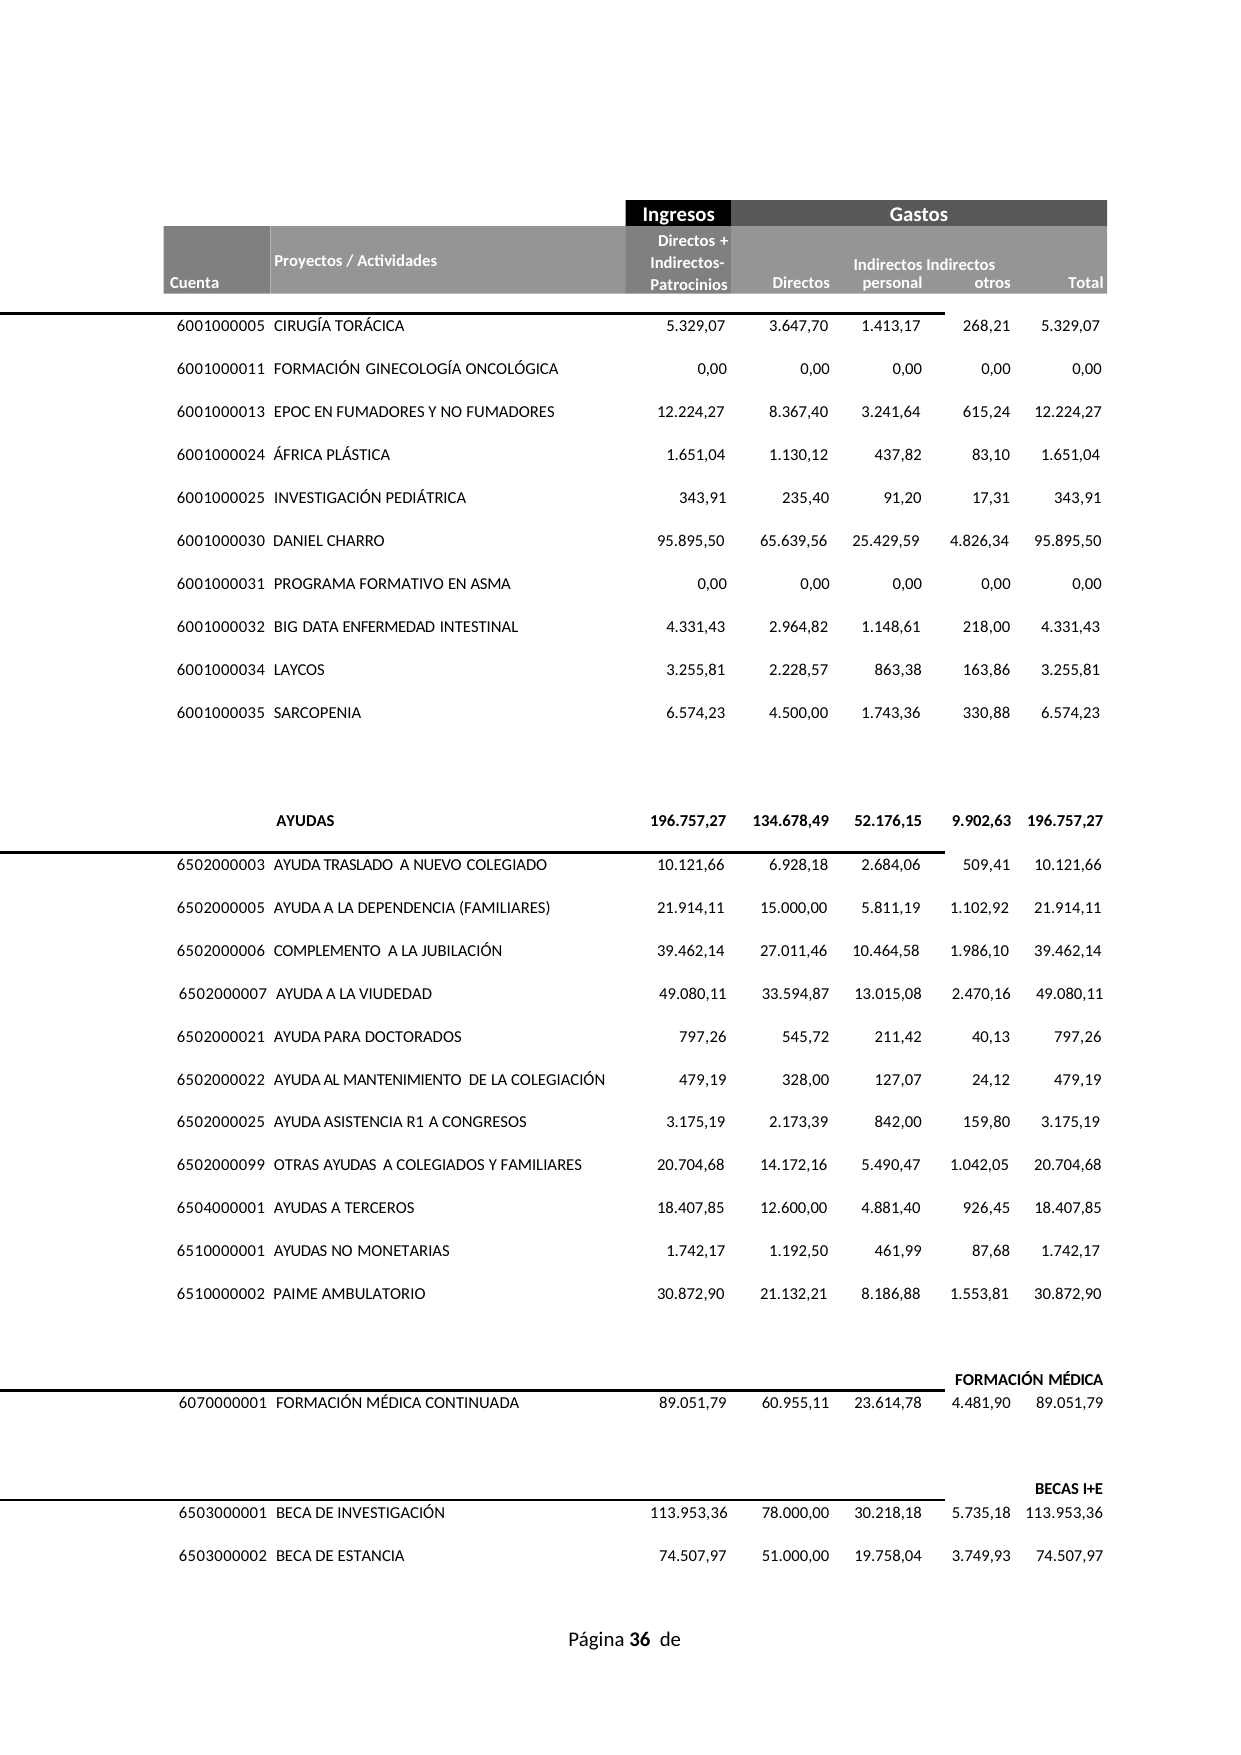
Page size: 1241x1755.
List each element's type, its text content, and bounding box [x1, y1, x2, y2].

text 6001000030 DANIEL CHARRO 95.895,50 65.639,56 25.429,59 4.826,34 95.895,50 [177, 530, 1241, 551]
text 6502000003 AYUDA TRASLADO A NUEVO COLEGIADO 10.121,66 6.928,18 2.684,06 509,41 10.121,66 [177, 854, 1241, 874]
text 6503000001 BECA DE INVESTIGACIÓN 113.953,36 78.000,00 30.218,18 5.735,18 113.953,36 [0, 1502, 1103, 1522]
text PROYECTOS INVESTIGACIÓN/ FORMACIÓN 129.605,25 88.713,57 34.368,76 6.522,93 129.605,25 [274, 294, 1241, 313]
text 6001000005 CIRUGÍA TORÁCICA 5.329,07 3.647,70 1.413,17 268,21 5.329,07 [177, 316, 1241, 336]
text 6503000002 BECA DE ESTANCIA 74.507,97 51.000,00 19.758,04 3.749,93 74.507,97 [0, 1545, 1103, 1565]
text 6502000005 AYUDA A LA DEPENDENCIA (FAMILIARES) 21.914,11 15.000,00 5.811,19 1.102,92 21.914,11 [177, 897, 1241, 917]
text 6504000001 AYUDAS A TERCEROS 18.407,85 12.600,00 4.881,40 926,45 18.407,85 [177, 1198, 1241, 1218]
text 6001000035 SARCOPENIA 6.574,23 4.500,00 1.743,36 330,88 6.574,23 [177, 702, 1241, 722]
text 6001000013 EPOC EN FUMADORES Y NO FUMADORES 12.224,27 8.367,40 3.241,64 615,24 12.224,27 [177, 401, 1241, 422]
text 6070000001 FORMACIÓN MÉDICA CONTINUADA 89.051,79 60.955,11 23.614,78 4.481,90 89.051,79 [0, 1393, 1103, 1413]
text 6001000011 FORMACIÓN GINECOLOGÍA ONCOLÓGICA 0,00 0,00 0,00 0,00 0,00 [177, 359, 1241, 379]
text 6502000007 AYUDA A LA VIUDEDAD 49.080,11 33.594,87 13.015,08 2.470,16 49.080,11 [0, 983, 1103, 1003]
text 6502000021 AYUDA PARA DOCTORADOS 797,26 545,72 211,42 40,13 797,26 [177, 1026, 1241, 1046]
text 6510000001 AYUDAS NO MONETARIAS 1.742,17 1.192,50 461,99 87,68 1.742,17 [177, 1241, 1241, 1261]
text 6502000006 COMPLEMENTO A LA JUBILACIÓN 39.462,14 27.011,46 10.464,58 1.986,10 39.462,14 [177, 940, 1241, 960]
text 6502000022 AYUDA AL MANTENIMIENTO DE LA COLEGIACIÓN 479,19 328,00 127,07 24,12 479,19 [177, 1069, 1241, 1089]
text FORMACIÓN MÉDICA CONTINUADA 89.051,79 60.955,11 23.614,78 4.481,90 89.051,79 [0, 1369, 1103, 1389]
text 6001000034 LAYCOS 3.255,81 2.228,57 863,38 163,86 3.255,81 [177, 659, 1241, 679]
text BECAS I+E 205.992,62 141.000,00 54.625,18 10.367,44 205.992,62 [0, 1479, 1103, 1499]
text 6001000025 INVESTIGACIÓN PEDIÁTRICA 343,91 235,40 91,20 17,31 343,91 [177, 487, 1241, 508]
text 6510000002 PAIME AMBULATORIO 30.872,90 21.132,21 8.186,88 1.553,81 30.872,90 [177, 1283, 1241, 1304]
text 6001000024 ÁFRICA PLÁSTICA 1.651,04 1.130,12 437,82 83,10 1.651,04 [177, 444, 1241, 465]
text 6502000025 AYUDA ASISTENCIA R1 A CONGRESOS 3.175,19 2.173,39 842,00 159,80 3.175,19 [177, 1112, 1241, 1132]
text AYUDAS 196.757,27 134.678,49 52.176,15 9.902,63 196.757,27 [0, 810, 1103, 830]
text 6001000032 BIG DATA ENFERMEDAD INTESTINAL 4.331,43 2.964,82 1.148,61 218,00 4.331,43 [177, 616, 1241, 636]
text 6502000099 OTRAS AYUDAS A COLEGIADOS Y FAMILIARES 20.704,68 14.172,16 5.490,47 1.042,05 20.704,68 [177, 1155, 1241, 1175]
text 6001000031 PROGRAMA FORMATIVO EN ASMA 0,00 0,00 0,00 0,00 0,00 [177, 573, 1241, 593]
